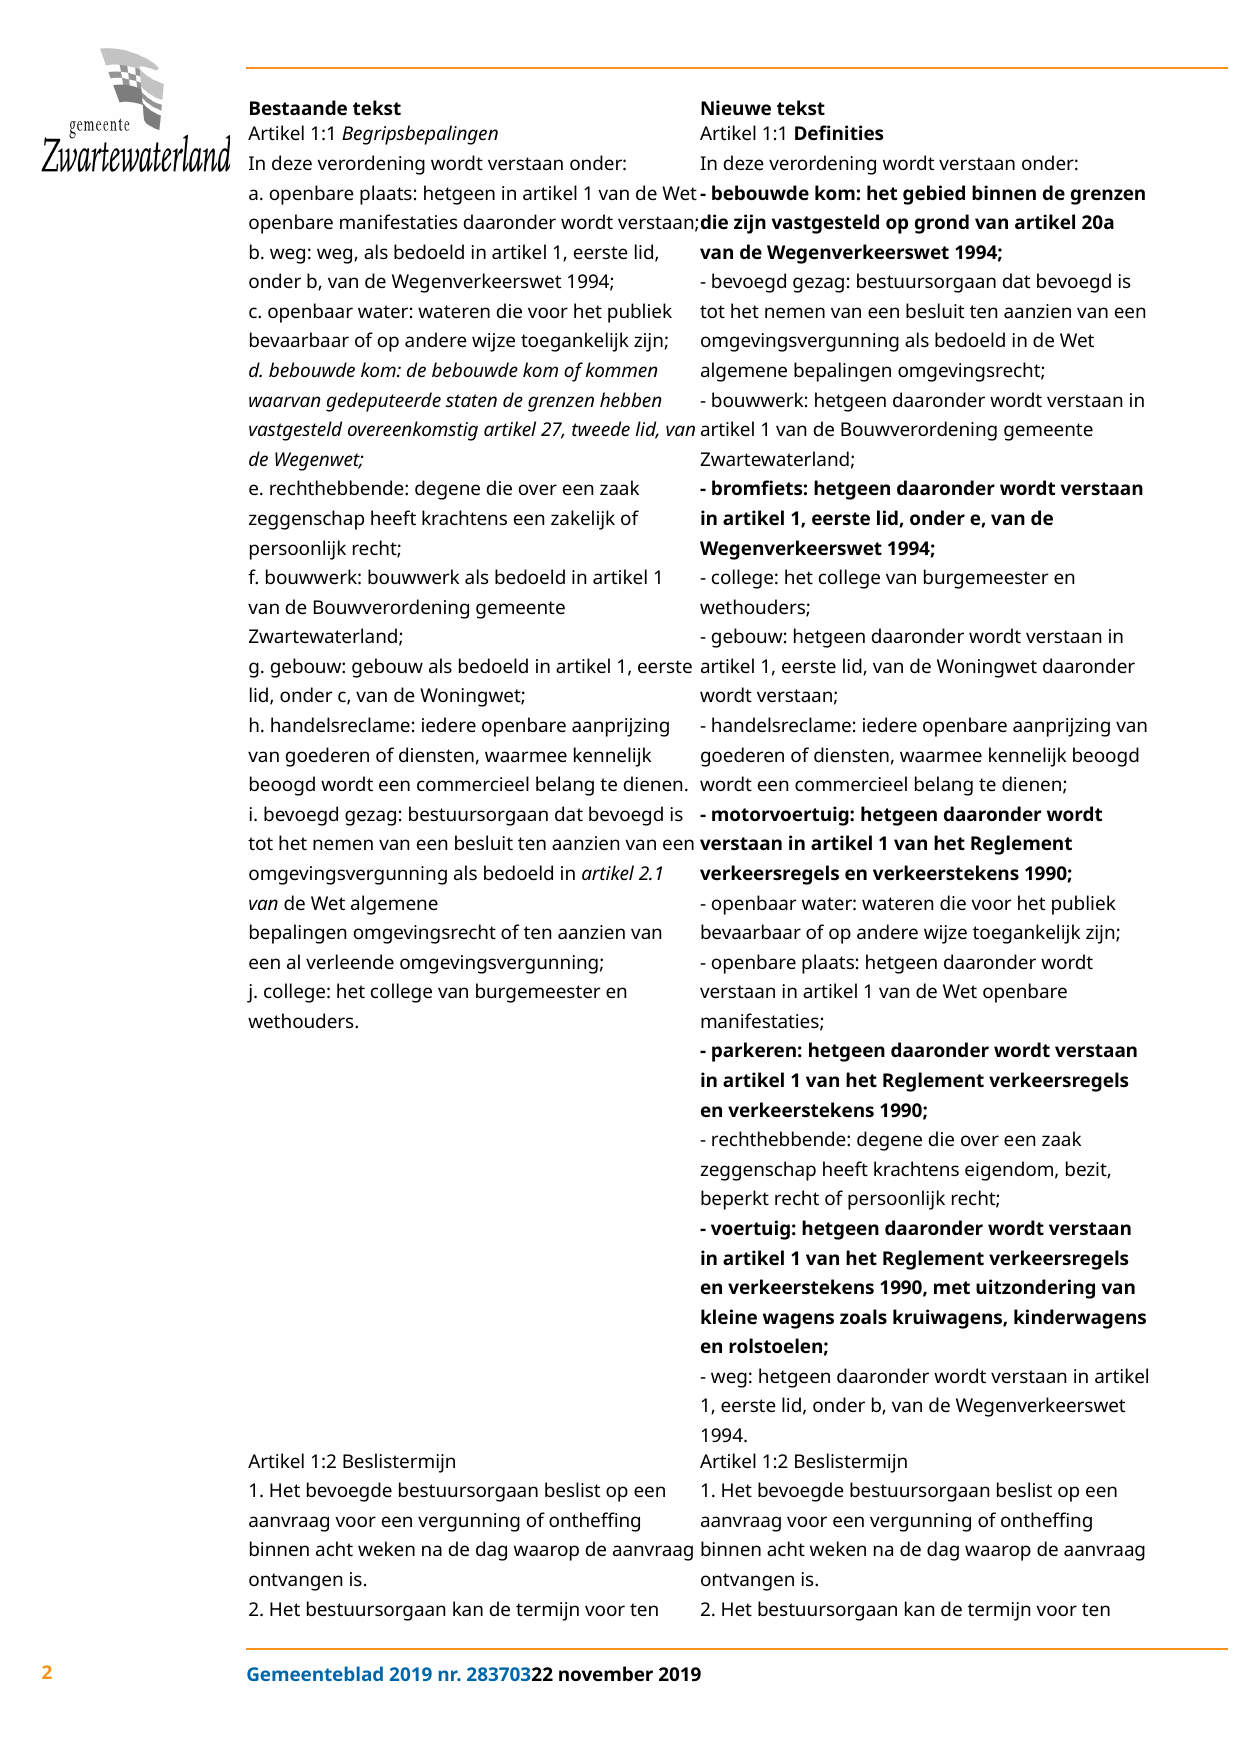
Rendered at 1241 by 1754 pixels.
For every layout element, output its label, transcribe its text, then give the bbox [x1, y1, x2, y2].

table_cell Artikel 1:2 Beslistermijn 1. Het bevoegde bestuursorgaan beslist op een aanvraag voor een vergunning of ontheffing binnen acht weken na de dag waarop de aanvraag ontvangen is. 2. Het bestuursorgaan kan de termijn voor ten hoogste acht weken verlengen. 3. In afwijking van het tweede lid is artikel 3.9 van de Wet algemene bepalingen omgevingsrecht van toepassing indien beslist wordt op een aanvraag om een ontheffing als bedoeld in artikel 2:10, vierde lid, of een vergunning als bedoeld in artikel 2:11, tweede lid, of artikel 4:11. [700, 1448, 1152, 1612]
table_cell Artikel 1:1 Begripsbepalingen In deze verordening wordt verstaan onder: a. openbare plaats: hetgeen in artikel 1 van de Wet openbare manifestaties daaronder wordt verstaan; b. weg: weg, als bedoeld in artikel 1, eerste lid, onder b, van de Wegenverkeerswet 1994; c. openbaar water: wateren die voor het publiek bevaarbaar of op andere wijze toegankelijk zijn; d. bebouwde kom: de bebouwde kom of kommen waarvan gedeputeerde staten de grenzen hebben vastgesteld overeenkomstig artikel 27, tweede lid, van de Wegenwet; e. rechthebbende: degene die over een zaak zeggenschap heeft krachtens een zakelijk of persoonlijk recht; f. bouwwerk: bouwwerk als bedoeld in artikel 1 van de Bouwverordening gemeente Zwartewaterland; g. gebouw: gebouw als bedoeld in artikel 1, eerste lid, onder c, van de Woningwet; h. handelsreclame: iedere openbare aanprijzing van goederen of diensten, waarmee kennelijk beoogd wordt een commercieel belang te dienen. i. bevoegd gezag: bestuursorgaan dat bevoegd is tot het nemen van een besluit ten aanzien van een omgevingsvergunning als bedoeld in artikel 2.1 van de Wet algemene bepalingen omgevingsrecht of ten aanzien van een al verleende omgevingsvergunning; j. college: het college van burgemeester en wethouders. [248, 121, 700, 1448]
table_header Bestaande tekst [248, 95, 700, 121]
picture [41, 47, 231, 172]
table_header Nieuwe tekst [700, 95, 1152, 121]
table_cell Artikel 1:2 Beslistermijn 1. Het bevoegde bestuursorgaan beslist op een aanvraag voor een vergunning of ontheffing binnen acht weken na de dag waarop de aanvraag ontvangen is. 2. Het bestuursorgaan kan de termijn voor ten hoogste acht weken verlengen. 3. In afwijking van het tweede lid is artikel 3.9 van de Wet algemene bepalingen omgevingsrecht van toepassing indien beslist wordt op een aanvraag om een ontheffing als bedoeld in artikel 2:10, vierde lid, of een vergunning als bedoeld in artikel 2:11, of artikel 4:11. [248, 1448, 700, 1612]
table_cell Artikel 1:1 Definities In deze verordening wordt verstaan onder: - bebouwde kom: het gebied binnen de grenzen die zijn vastgesteld op grond van artikel 20a van de Wegenverkeerswet 1994; - bevoegd gezag: bestuursorgaan dat bevoegd is tot het nemen van een besluit ten aanzien van een omgevingsvergunning als bedoeld in de Wet algemene bepalingen omgevingsrecht; - bouwwerk: hetgeen daaronder wordt verstaan in artikel 1 van de Bouwverordening gemeente Zwartewaterland; - bromfiets: hetgeen daaronder wordt verstaan in artikel 1, eerste lid, onder e, van de Wegenverkeerswet 1994; - college: het college van burgemeester en wethouders; - gebouw: hetgeen daaronder wordt verstaan in artikel 1, eerste lid, van de Woningwet daaronder wordt verstaan; - handelsreclame: iedere openbare aanprijzing van goederen of diensten, waarmee kennelijk beoogd wordt een commercieel belang te dienen; - motorvoertuig: hetgeen daaronder wordt verstaan in artikel 1 van het Reglement verkeersregels en verkeerstekens 1990; - openbaar water: wateren die voor het publiek bevaarbaar of op andere wijze toegankelijk zijn; - openbare plaats: hetgeen daaronder wordt verstaan in artikel 1 van de Wet openbare manifestaties; - parkeren: hetgeen daaronder wordt verstaan in artikel 1 van het Reglement verkeersregels en verkeerstekens 1990; - rechthebbende: degene die over een zaak zeggenschap heeft krachtens eigendom, bezit, beperkt recht of persoonlijk recht; - voertuig: hetgeen daaronder wordt verstaan in artikel 1 van het Reglement verkeersregels en verkeerstekens 1990, met uitzondering van kleine wagens zoals kruiwagens, kinderwagens en rolstoelen; - weg: hetgeen daaronder wordt verstaan in artikel 1, eerste lid, onder b, van de Wegenverkeerswet 1994. [700, 121, 1152, 1448]
